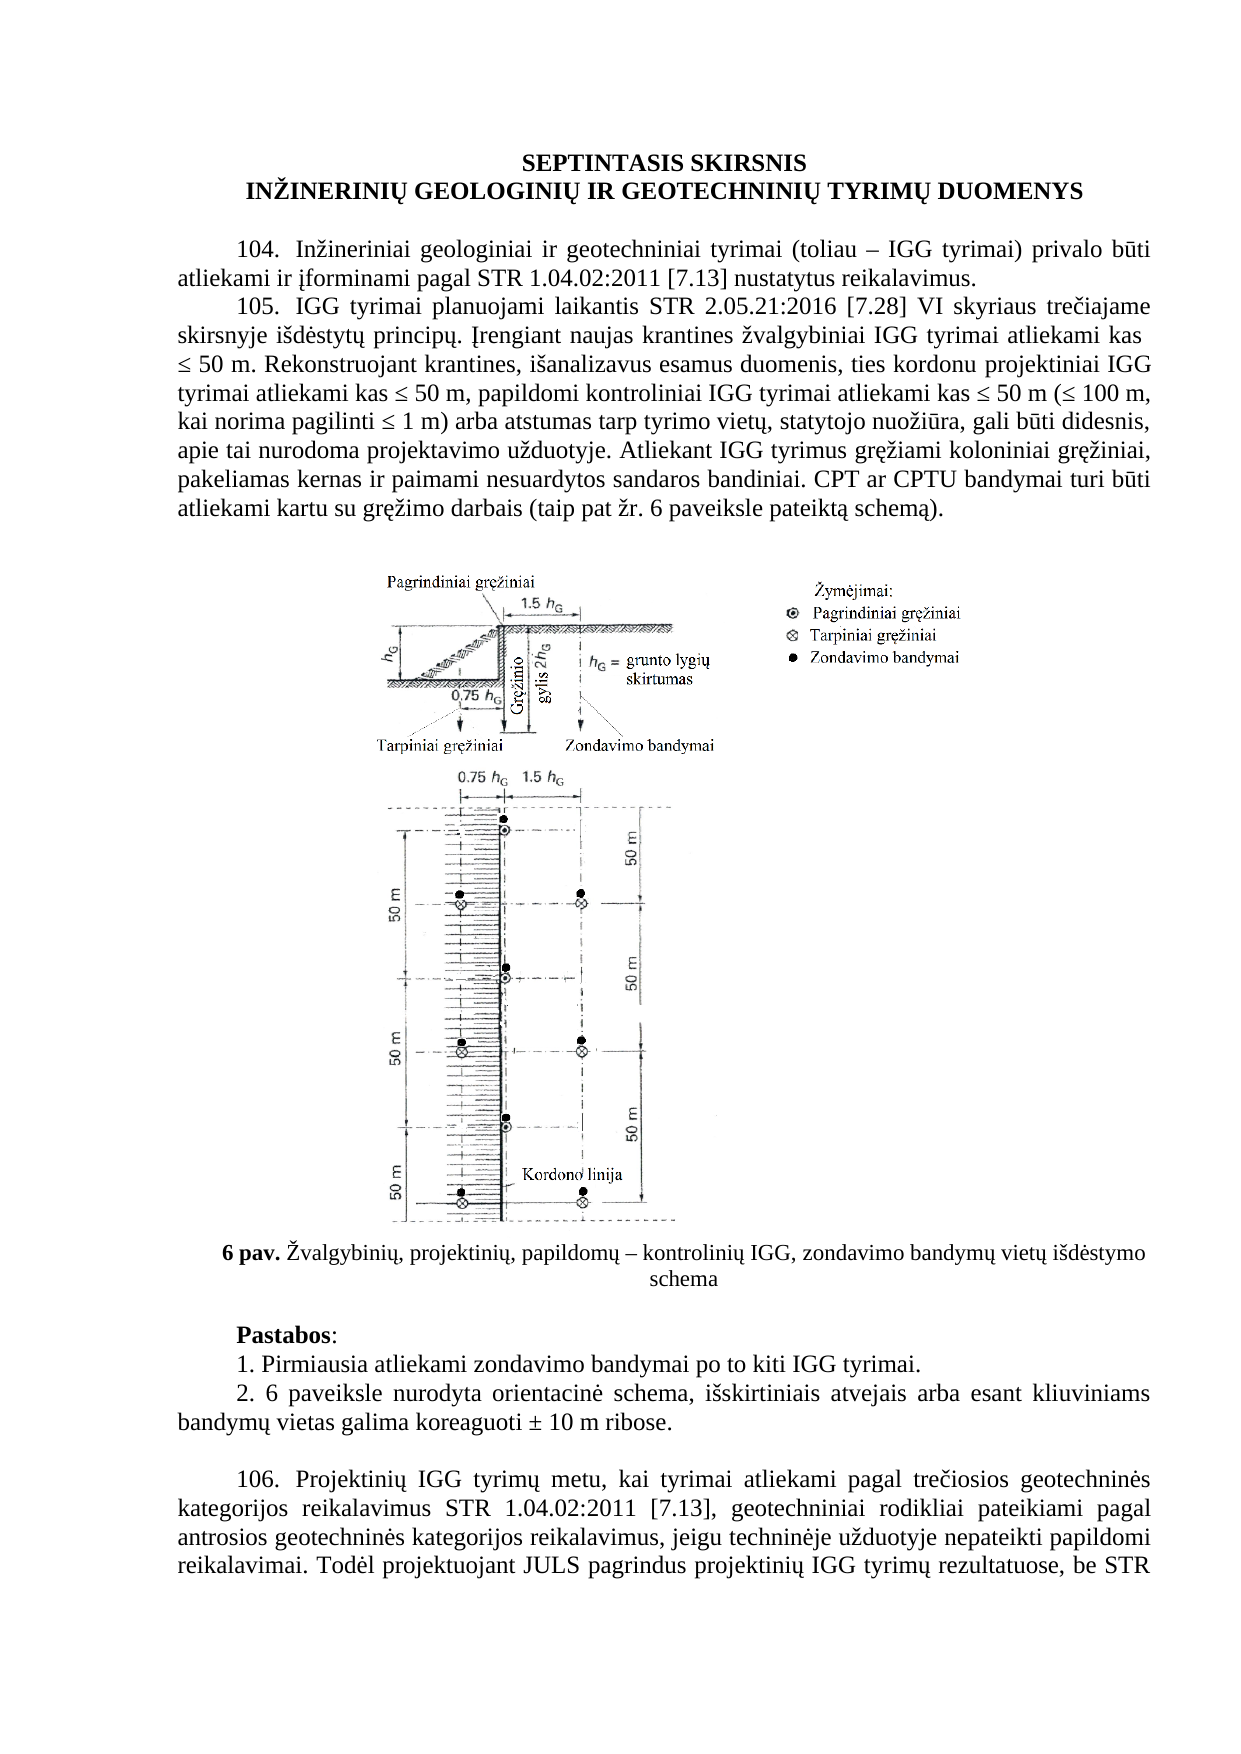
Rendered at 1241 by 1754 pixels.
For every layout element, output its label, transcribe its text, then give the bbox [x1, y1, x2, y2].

text 1. Pirmiausia atliekami zondavimo bandymai po to kiti IGG tyrimai. [177, 1349, 1152, 1378]
text septintasis SKIRSNIS [177, 148, 1152, 176]
text Pastabos: [177, 1321, 1152, 1349]
text 106. Projektinių IGG tyrimų metu, kai tyrimai atliekami pagal trečiosios geotechninės kategorijos reikalavimus STR 1.04.02:2011 [7.13], geotechniniai rodikliai pateikiami pagal antrosios geotechninės kategorijos reikalavimus, jeigu techninėje užduotyje nepateikti papildomi reikalavimai. Todėl projektuojant JULS pagrindus projektinių IGG tyrimų rezultatuose, be STR [177, 1464, 1152, 1579]
text 104. Inžineriniai geologiniai ir geotechniniai tyrimai (toliau – IGG tyrimai) privalo būti atliekami ir įforminami pagal STR 1.04.02:2011 [7.13] nustatytus reikalavimus. [177, 234, 1152, 291]
text 2. 6 paveiksle nurodyta orientacinė schema, išskirtiniais atvejais arba esant kliuviniams bandymų vietas galima koreaguoti ± 10 m ribose. [177, 1378, 1152, 1436]
text 6 pav. Žvalgybinių, projektinių, papildomų – kontrolinių IGG, zondavimo bandymų vietų išdėstymo schema [216, 1239, 1152, 1292]
text 105. IGG tyrimai planuojami laikantis STR 2.05.21:2016 [7.28] VI skyriaus trečiajame skirsnyje išdėstytų principų. Įrengiant naujas krantines žvalgybiniai IGG tyrimai atliekami kas ≤ 50 m. Rekonstruojant krantines, išanalizavus esamus duomenis, ties kordonu projektiniai IGG tyrimai atliekami kas ≤ 50 m, papildomi kontroliniai IGG tyrimai atliekami kas ≤ 50 m (≤ 100 m, kai norima pagilinti ≤ 1 m) arba atstumas tarp tyrimo vietų, statytojo nuožiūra, gali būti didesnis, apie tai nurodoma projektavimo užduotyje. Atliekant IGG tyrimus gręžiami koloniniai gręžiniai, pakeliamas kernas ir paimami nesuardytos sandaros bandiniai. CPT ar CPTU bandymai turi būti atliekami kartu su gręžimo darbais (taip pat žr. 6 paveiksle pateiktą schemą). [177, 291, 1152, 521]
text inžinerinių geologinių ir GEOTECHNINIų tyrimų DUOMENYS [177, 176, 1152, 205]
